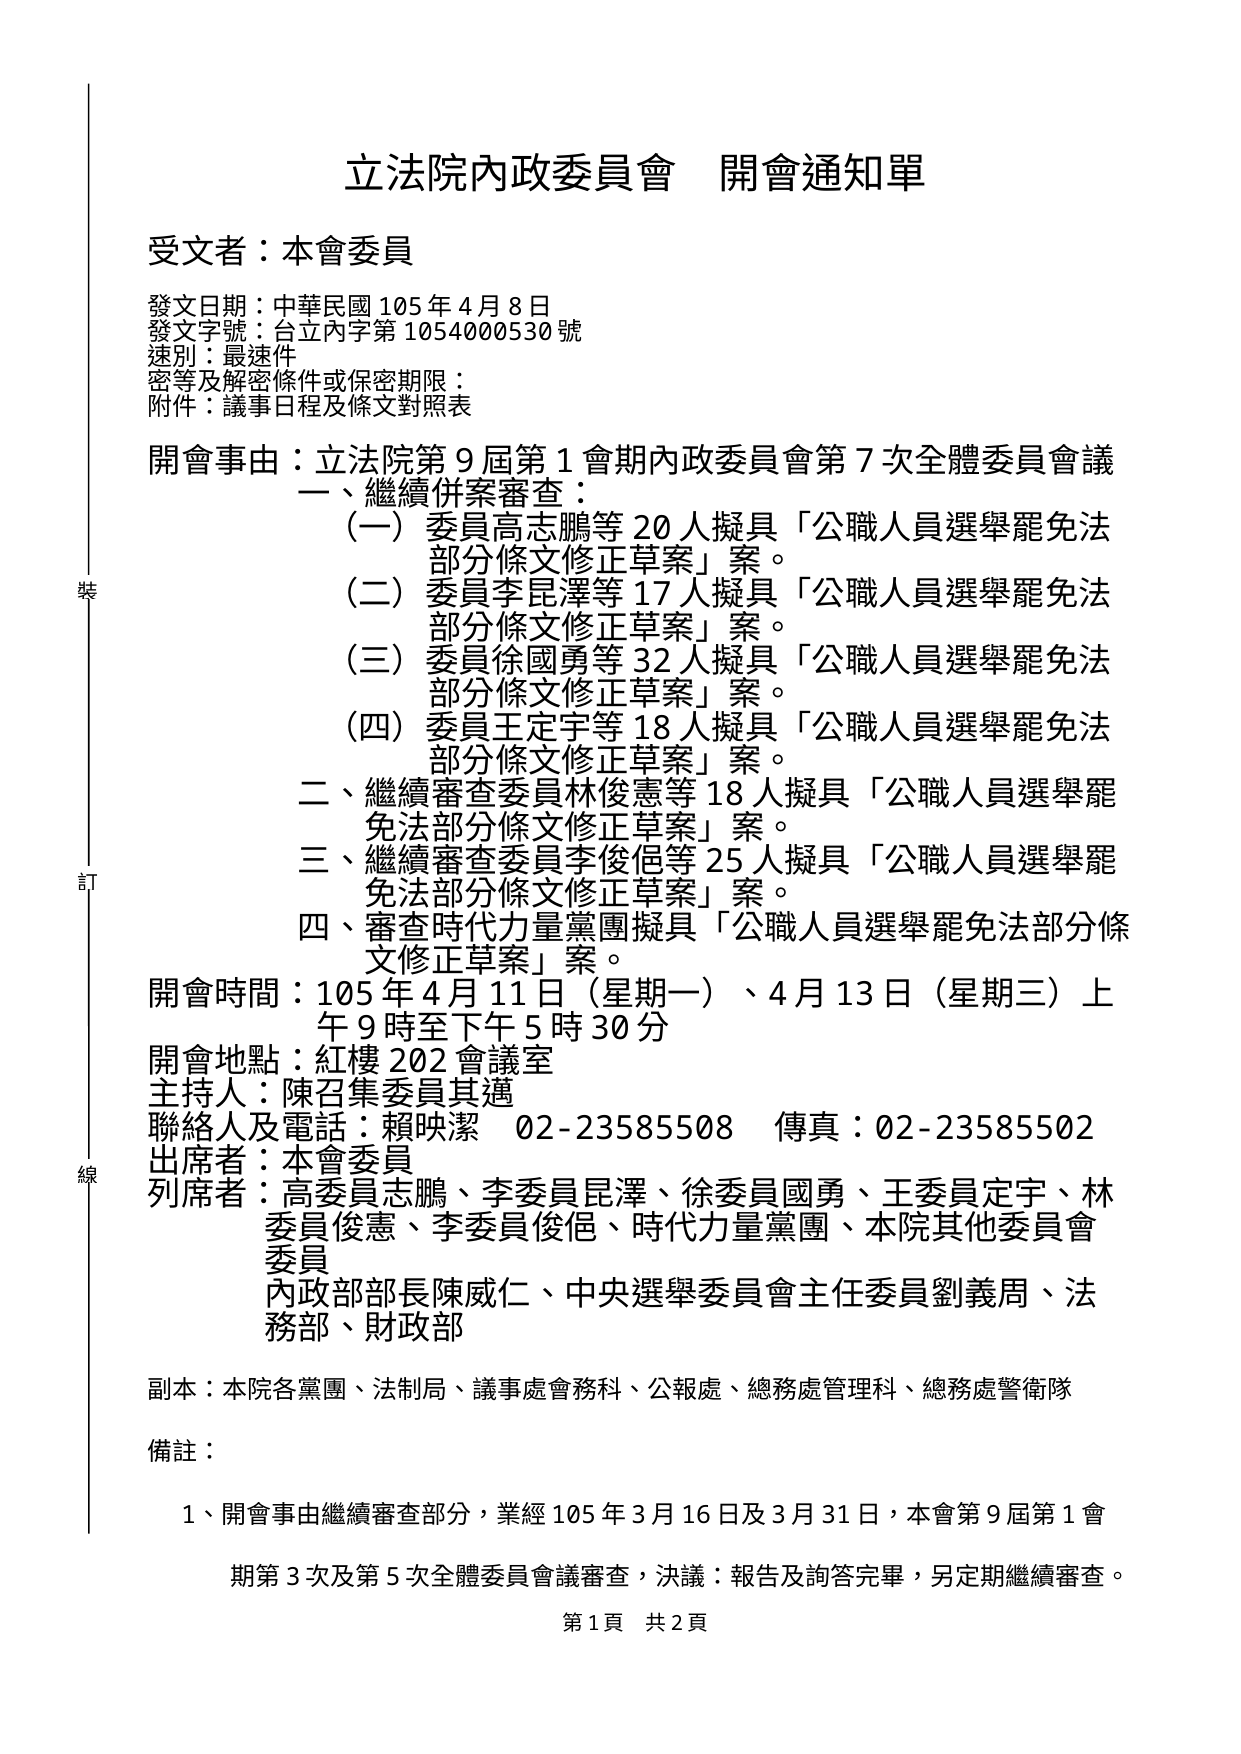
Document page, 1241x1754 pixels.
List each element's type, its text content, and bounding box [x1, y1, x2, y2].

text 副本：本院各黨團、法制局、議事處會務科、公報處、總務處管理科、總務處警衛隊 [148, 1346, 1122, 1408]
text 受文者：本會委員 [148, 233, 1122, 271]
title 立法院內政委員會 開會通知單 [148, 158, 1122, 233]
text 二、繼續審查委員林俊憲等18人擬具「公職人員選舉罷免法部分條文修正草案」案。 [298, 779, 1137, 846]
text 附件：議事日程及條文對照表 [148, 396, 1122, 421]
text 發文日期：中華民國105年4月8日 [148, 296, 1122, 321]
text 四、審查時代力量黨團擬具「公職人員選舉罷免法部分條文修正草案」案。 [298, 912, 1137, 979]
text 開會事由：立法院第9屆第1會期內政委員會第7次全體委員會議 [148, 446, 1122, 479]
text 備註： [148, 1408, 1122, 1471]
text （三）委員徐國勇等32人擬具「公職人員選舉罷免法部分條文修正草案」案。 [325, 646, 1137, 712]
text 發文字號：台立內字第1054000530號 [148, 321, 1122, 346]
text 聯絡人及電話：賴映潔 02-23585508 傳真：02-23585502 [148, 1112, 1122, 1146]
text 三、繼續審查委員李俊俋等25人擬具「公職人員選舉罷免法部分條文修正草案」案。 [298, 846, 1137, 912]
title [810, 64, 1085, 151]
text 列席者：高委員志鵬、李委員昆澤、徐委員國勇、王委員定宇、林委員俊憲、李委員俊俋、時代力量黨團、本院其他委員會委員 內政部部長陳威仁、中央選舉委員會主任委員劉義周、法務部、財政部 [148, 1179, 1122, 1346]
text （一）委員高志鵬等20人擬具「公職人員選舉罷免法部分條文修正草案」案。 [325, 512, 1137, 579]
text 主持人：陳召集委員其邁 [148, 1079, 1122, 1112]
text 開會時間：105年4月11日（星期一）、4月13日（星期三）上午9時至下午5時30分 [148, 979, 1122, 1046]
text 一、繼續併案審查： [298, 479, 1137, 512]
text 出席者：本會委員 [148, 1146, 1122, 1179]
text 密等及解密條件或保密期限： [148, 371, 1122, 396]
text （四）委員王定宇等18人擬具「公職人員選舉罷免法部分條文修正草案」案。 [325, 712, 1137, 779]
list 開會事由繼續審查部分，業經105年3月16日及3月31日，本會第9屆第1會期第3次及第5次全體委員會議審查，決議：報告及詢答完畢，另定期繼續審查。 [181, 1471, 1122, 1596]
text 速別：最速件 [148, 346, 1122, 371]
text （二）委員李昆澤等17人擬具「公職人員選舉罷免法部分條文修正草案」案。 [325, 579, 1137, 646]
text 開會地點：紅樓202會議室 [148, 1046, 1122, 1079]
